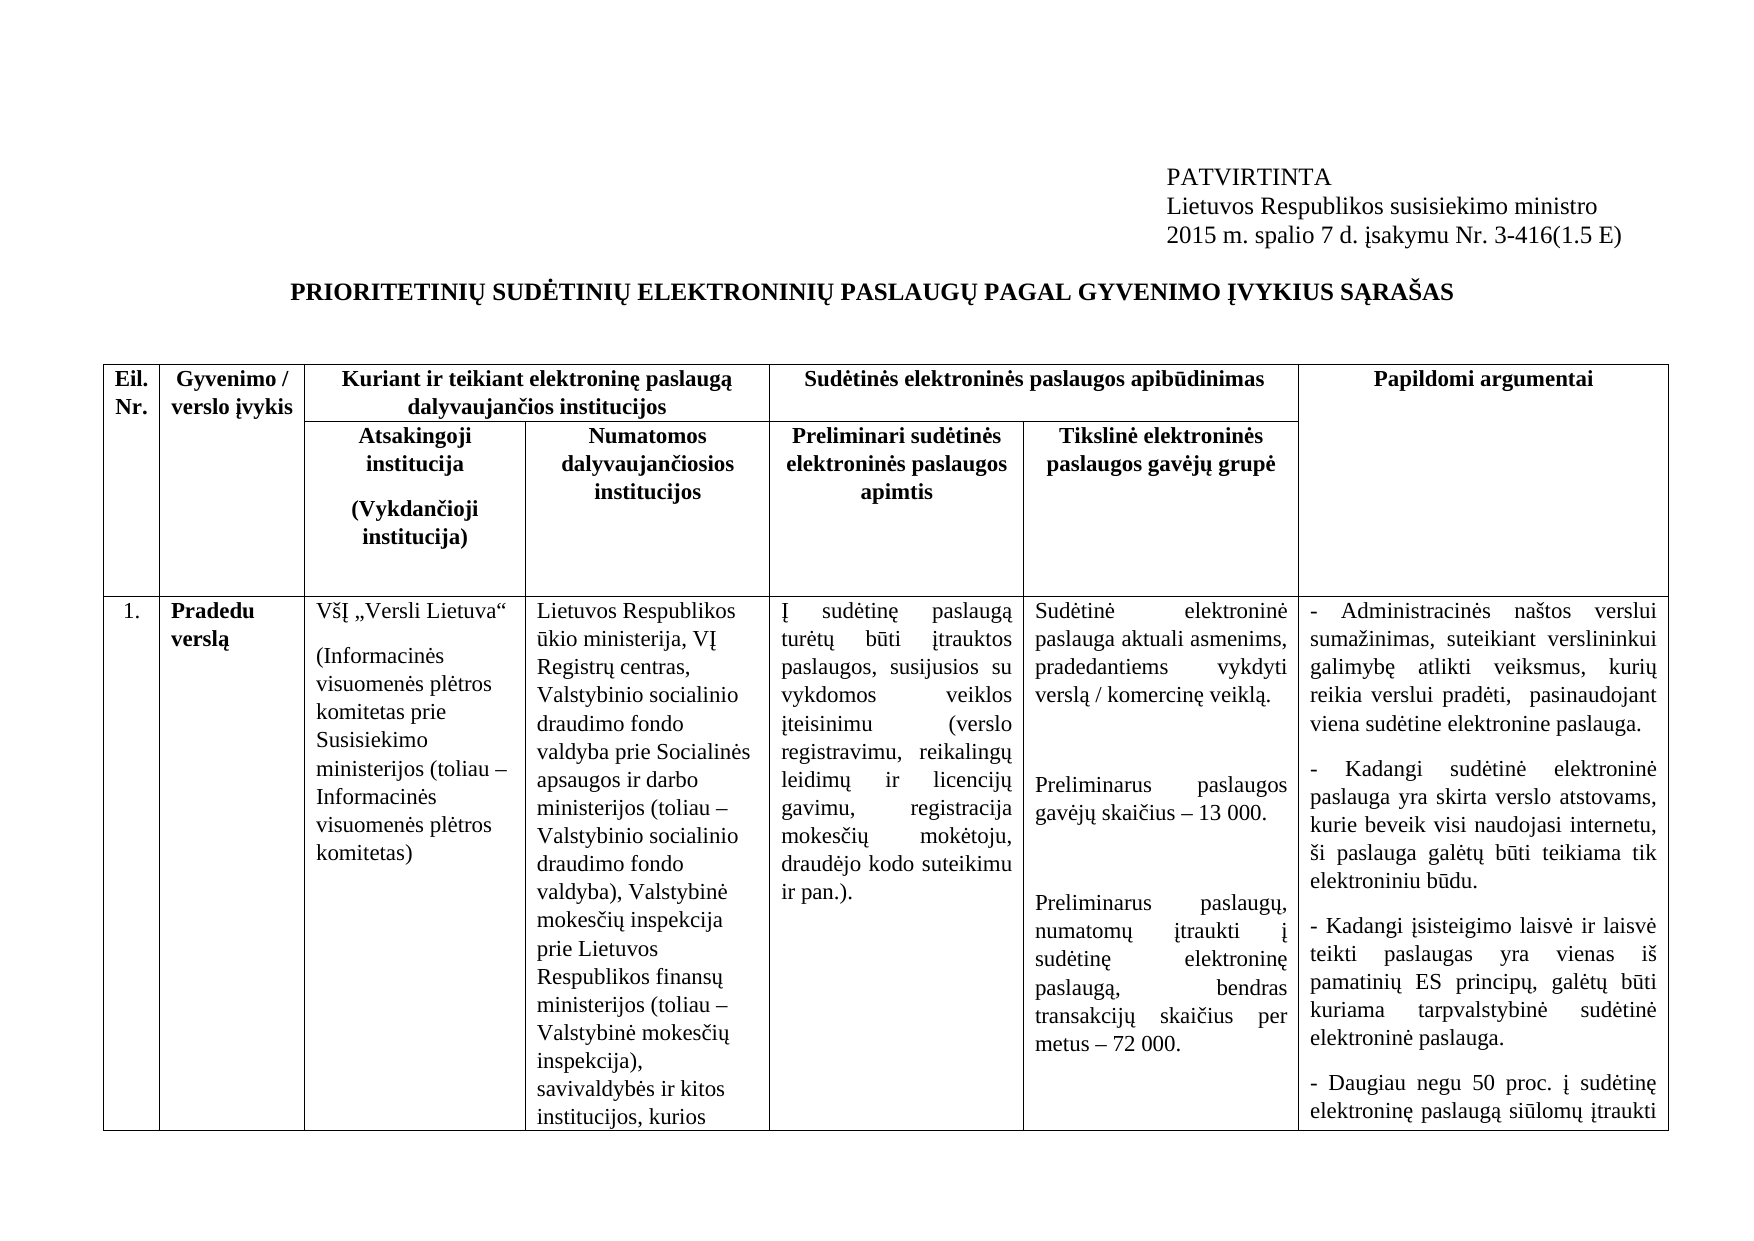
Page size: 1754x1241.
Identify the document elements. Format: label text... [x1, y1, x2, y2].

text PATVIRTINTA [103, 162, 1642, 191]
text 2015 m. spalio 7 d. įsakymu Nr. 3-416(1.5 E) [103, 220, 1642, 249]
table_header Kuriant ir teikiant elektroninę paslaugą dalyvaujančios institucijos [305, 365, 769, 421]
table_cell VšĮ „Versli Lietuva“ (Informacinės visuomenės plėtros komitetas prie Susisiekimo ministerijos (toliau – Informacinės visuomenės plėtros komitetas) [305, 597, 525, 1130]
table_header Gyvenimo / verslo įvykis [160, 365, 304, 596]
table_cell Į sudėtinę paslaugą turėtų būti įtrauktos paslaugos, susijusios su vykdomos veiklos įteisinimu (verslo registravimu, reikalingų leidimų ir licencijų gavimu, registracija mokesčių mokėtoju, draudėjo kodo suteikimu ir pan.). [770, 597, 1023, 1130]
table_header Papildomi argumentai [1299, 365, 1668, 596]
table_cell Lietuvos Respublikos ūkio ministerija, VĮ Registrų centras, Valstybinio socialinio draudimo fondo valdyba prie Socialinės apsaugos ir darbo ministerijos (toliau – Valstybinio socialinio draudimo fondo valdyba), Valstybinė mokesčių inspekcija prie Lietuvos Respublikos finansų ministerijos (toliau – Valstybinė mokesčių inspekcija), savivaldybės ir kitos institucijos, kurios [526, 597, 769, 1130]
table_cell Numatomos dalyvaujančiosios institucijos [526, 422, 769, 596]
text Lietuvos Respublikos susisiekimo ministro [103, 191, 1642, 220]
text prioritetinių sudėtinių elektroninių paslaugų pagal gyvenimo įvykius Sąrašas [103, 277, 1642, 306]
table_header Sudėtinės elektroninės paslaugos apibūdinimas [770, 365, 1298, 421]
table_cell Tikslinė elektroninės paslaugos gavėjų grupė [1024, 422, 1298, 596]
table_cell - Administracinės naštos verslui sumažinimas, suteikiant verslininkui galimybę atlikti veiksmus, kurių reikia verslui pradėti, pasinaudojant viena sudėtine elektronine paslauga. - Kadangi sudėtinė elektroninė paslauga yra skirta verslo atstovams, kurie beveik visi naudojasi internetu, ši paslauga galėtų būti teikiama tik elektroniniu būdu. - Kadangi įsisteigimo laisvė ir laisvė teikti paslaugas yra vienas iš pamatinių ES principų, galėtų būti kuriama tarpvalstybinė sudėtinė elektroninė paslauga. - Daugiau negu 50 proc. į sudėtinę elektroninę paslaugą siūlomų įtraukti [1299, 597, 1668, 1130]
table_cell Atsakingoji institucija (Vykdančioji institucija) [305, 422, 525, 596]
table_cell Sudėtinė elektroninė paslauga aktuali asmenims, pradedantiems vykdyti verslą / komercinę veiklą. Preliminarus paslaugos gavėjų skaičius – 13 000. Preliminarus paslaugų, numatomų įtraukti į sudėtinę elektroninę paslaugą, bendras transakcijų skaičius per metus – 72 000. [1024, 597, 1298, 1130]
table_cell Preliminari sudėtinės elektroninės paslaugos apimtis [770, 422, 1023, 596]
table_header Eil. Nr. [104, 365, 159, 596]
table_cell 1. [104, 597, 159, 1130]
table_cell Pradedu verslą [160, 597, 304, 1130]
